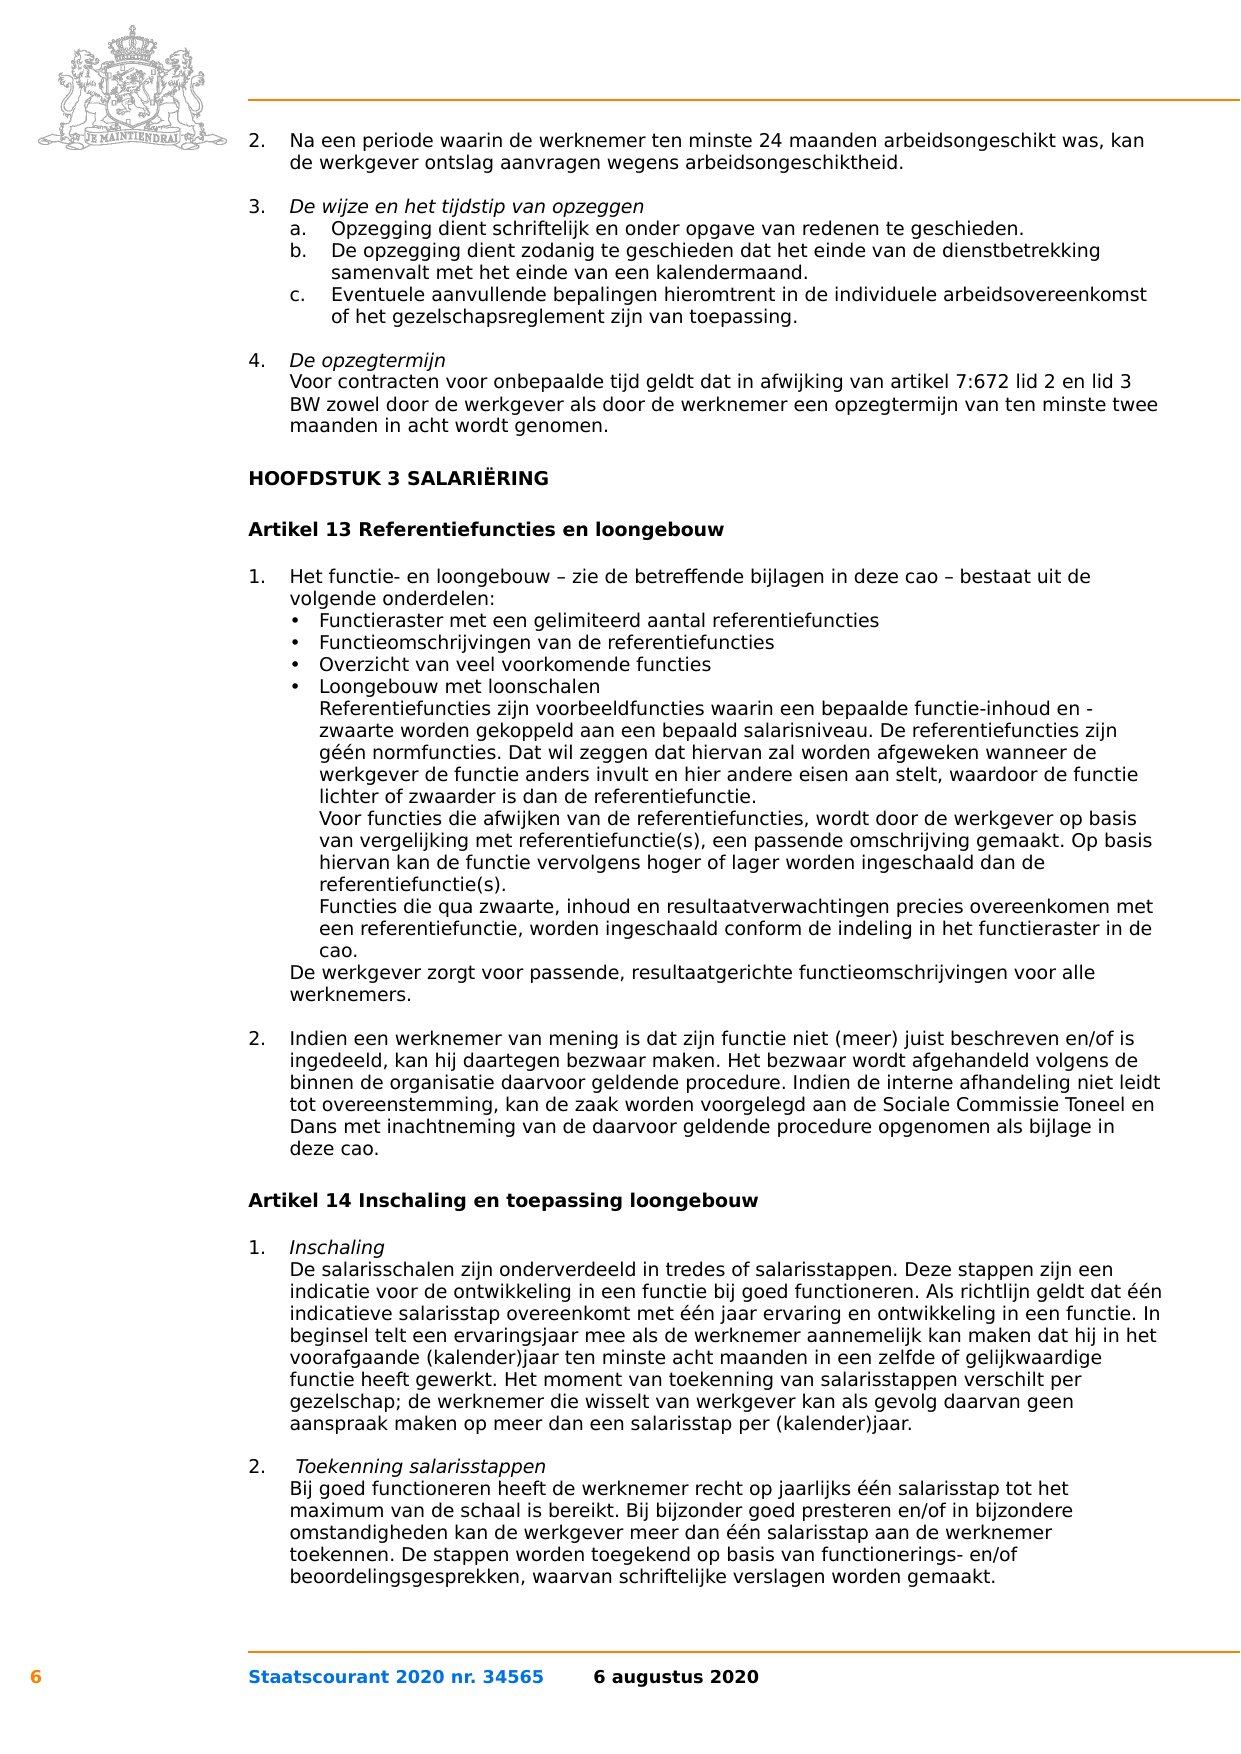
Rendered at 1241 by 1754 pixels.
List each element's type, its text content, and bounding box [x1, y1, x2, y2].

text c. Eventuele aanvullende bepalingen hieromtrent in de individuele arbeidsovereenkomst of het gezelschapsreglement zijn van toepassing. [289, 284, 1163, 328]
text De salarisschalen zijn onderverdeeld in tredes of salarisstappen. Deze stappen zijn een indicatie voor de ontwikkeling in een functie bij goed functioneren. Als richtlijn geldt dat één indicatieve salarisstap overeenkomt met één jaar ervaring en ontwikkeling in een functie. In beginsel telt een ervaringsjaar mee als de werknemer aannemelijk kan maken dat hij in het voorafgaande (kalender)jaar ten minste acht maanden in een zelfde of gelijkwaardige functie heeft gewerkt. Het moment van toekenning van salarisstappen verschilt per gezelschap; de werknemer die wisselt van werkgever kan als gevolg daarvan geen aanspraak maken op meer dan een salarisstap per (kalender)jaar. [289, 1259, 1163, 1434]
text • Functieomschrijvingen van de referentiefuncties [289, 632, 1163, 654]
text De werkgever zorgt voor passende, resultaatgerichte functieomschrijvingen voor alle werknemers. [289, 962, 1163, 1006]
text 4. De opzegtermijn [248, 349, 1163, 371]
text 2. Indien een werknemer van mening is dat zijn functie niet (meer) juist beschreven en/of is ingedeeld, kan hij daartegen bezwaar maken. Het bezwaar wordt afgehandeld volgens de binnen de organisatie daarvoor geldende procedure. Indien de interne afhandeling niet leidt tot overeenstemming, kan de zaak worden voorgelegd aan de Sociale Commissie Toneel en Dans met inachtneming van de daarvoor geldende procedure opgenomen als bijlage in deze cao. [248, 1028, 1163, 1160]
text 2. Na een periode waarin de werknemer ten minste 24 maanden arbeidsongeschikt was, kan de werkgever ontslag aanvragen wegens arbeidsongeschiktheid. [248, 130, 1163, 174]
text 1. Het functie- en loongebouw – zie de betreffende bijlagen in deze cao – bestaat uit de volgende onderdelen: [248, 566, 1163, 610]
subtitle HOOFDSTUK 3 SALARIËRING [248, 467, 1163, 489]
text 3. De wijze en het tijdstip van opzeggen [248, 196, 1163, 218]
text b. De opzegging dient zodanig te geschieden dat het einde van de dienstbetrekking samenvalt met het einde van een kalendermaand. [289, 240, 1163, 284]
text 1. Inschaling [248, 1237, 1163, 1259]
text • Overzicht van veel voorkomende functies [289, 654, 1163, 676]
text Voor contracten voor onbepaalde tijd geldt dat in afwijking van artikel 7:672 lid 2 en lid 3 BW zowel door de werkgever als door de werknemer een opzegtermijn van ten minste twee maanden in acht wordt genomen. [289, 371, 1163, 437]
subtitle Artikel 14 Inschaling en toepassing loongebouw [248, 1190, 1163, 1212]
text Bij goed functioneren heeft de werknemer recht op jaarlijks één salarisstap tot het maximum van de schaal is bereikt. Bij bijzonder goed presteren en/of in bijzondere omstandigheden kan de werkgever meer dan één salarisstap aan de werknemer toekennen. De stappen worden toegekend op basis van functionerings- en/of beoordelingsgesprekken, waarvan schriftelijke verslagen worden gemaakt. [289, 1478, 1163, 1588]
text Voor functies die afwijken van de referentiefuncties, wordt door de werkgever op basis van vergelijking met referentiefunctie(s), een passende omschrijving gemaakt. Op basis hiervan kan de functie vervolgens hoger of lager worden ingeschaald dan de referentiefunctie(s). [319, 808, 1163, 896]
text • Functieraster met een gelimiteerd aantal referentiefuncties [289, 610, 1163, 632]
text 2. Toekenning salarisstappen [248, 1456, 1163, 1478]
text Functies die qua zwaarte, inhoud en resultaatverwachtingen precies overeenkomen met een referentiefunctie, worden ingeschaald conform de indeling in het functieraster in de cao. [319, 896, 1163, 962]
text a. Opzegging dient schriftelijk en onder opgave van redenen te geschieden. [289, 218, 1163, 240]
picture [38, 25, 227, 150]
text Referentiefuncties zijn voorbeeldfuncties waarin een bepaalde functie-inhoud en -zwaarte worden gekoppeld aan een bepaald salarisniveau. De referentiefuncties zijn géén normfuncties. Dat wil zeggen dat hiervan zal worden afgeweken wanneer de werkgever de functie anders invult en hier andere eisen aan stelt, waardoor de functie lichter of zwaarder is dan de referentiefunctie. [319, 698, 1163, 808]
subtitle Artikel 13 Referentiefuncties en loongebouw [248, 519, 1163, 541]
text • Loongebouw met loonschalen [289, 676, 1163, 698]
